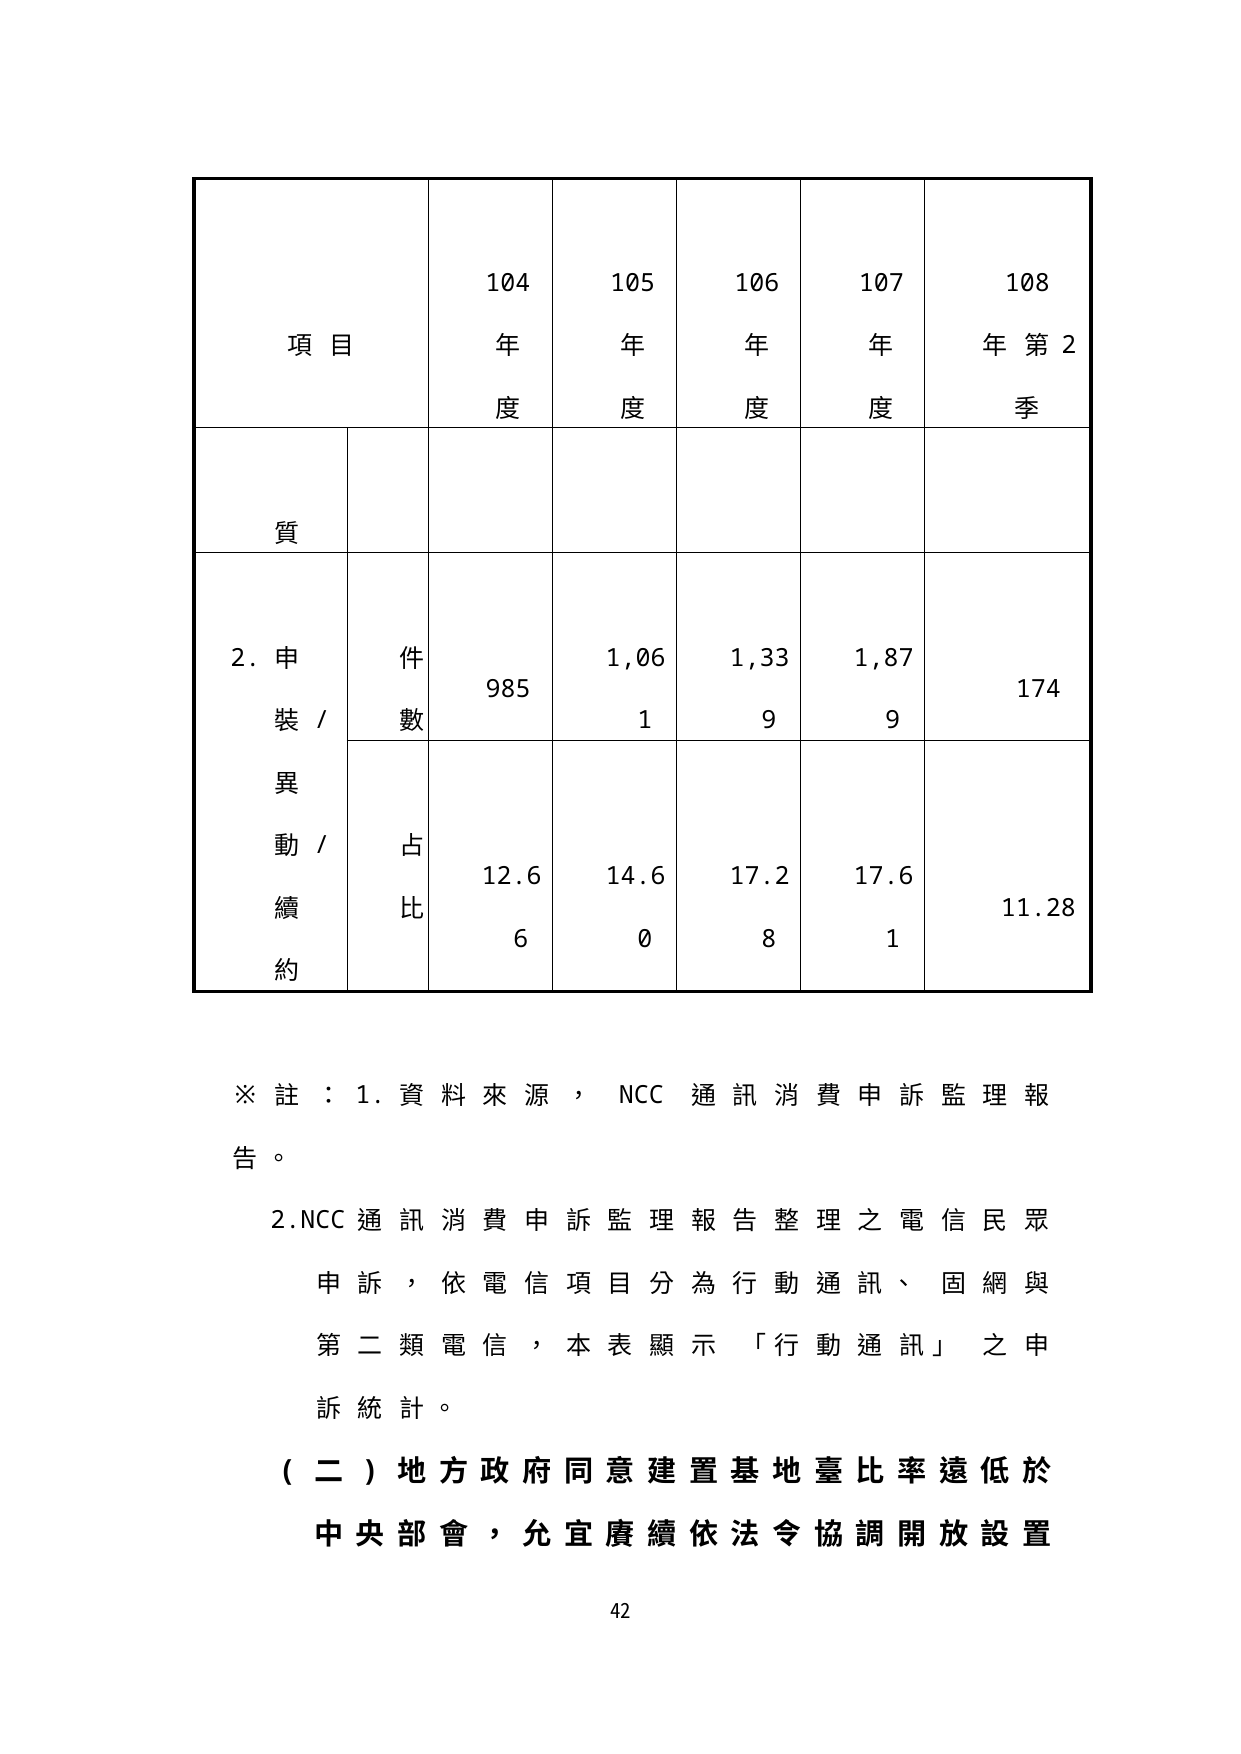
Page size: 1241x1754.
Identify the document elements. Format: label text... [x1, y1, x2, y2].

text 2.NCC通訊消費申訴監理報告整理之電信民眾申訴，依電信項目分為行動通訊、固網與第二類電信，本表顯示「行動通訊」之申訴統計。 [261, 1177, 1058, 1427]
table_cell 質 [196, 428, 347, 552]
table_header 104年度 [429, 180, 552, 427]
table_cell [348, 428, 428, 552]
table_cell 17.61 [801, 741, 924, 990]
table_cell 1,879 [801, 553, 924, 740]
table_cell [677, 428, 800, 552]
table_header 108年第2季 [925, 180, 1089, 427]
table_cell 985 [429, 553, 552, 740]
table_header 105年度 [553, 180, 676, 427]
table_cell 14.60 [553, 741, 676, 990]
table_cell [429, 428, 552, 552]
table_cell [801, 428, 924, 552]
table_cell 174 [925, 553, 1089, 740]
table_cell [553, 428, 676, 552]
table_header 項目 [196, 180, 428, 427]
table_cell 12.66 [429, 741, 552, 990]
table_cell 1,339 [677, 553, 800, 740]
table_cell 2.申裝/異動/續約 [196, 553, 347, 990]
table_cell 1,061 [553, 553, 676, 740]
table_header 106年度 [677, 180, 800, 427]
table_cell 件數 [348, 553, 428, 740]
table_cell 11.28 [925, 741, 1089, 990]
text (二)地方政府同意建置基地臺比率遠低於中央部會，允宜賡續依法令協調開放設置 [242, 1427, 1058, 1552]
table_cell 17.28 [677, 741, 800, 990]
table_cell [925, 428, 1089, 552]
table_header 107年度 [801, 180, 924, 427]
table_cell 占比 [348, 741, 428, 990]
text ※註：1.資料來源，NCC通訊消費申訴監理報告。 [185, 1052, 1058, 1177]
